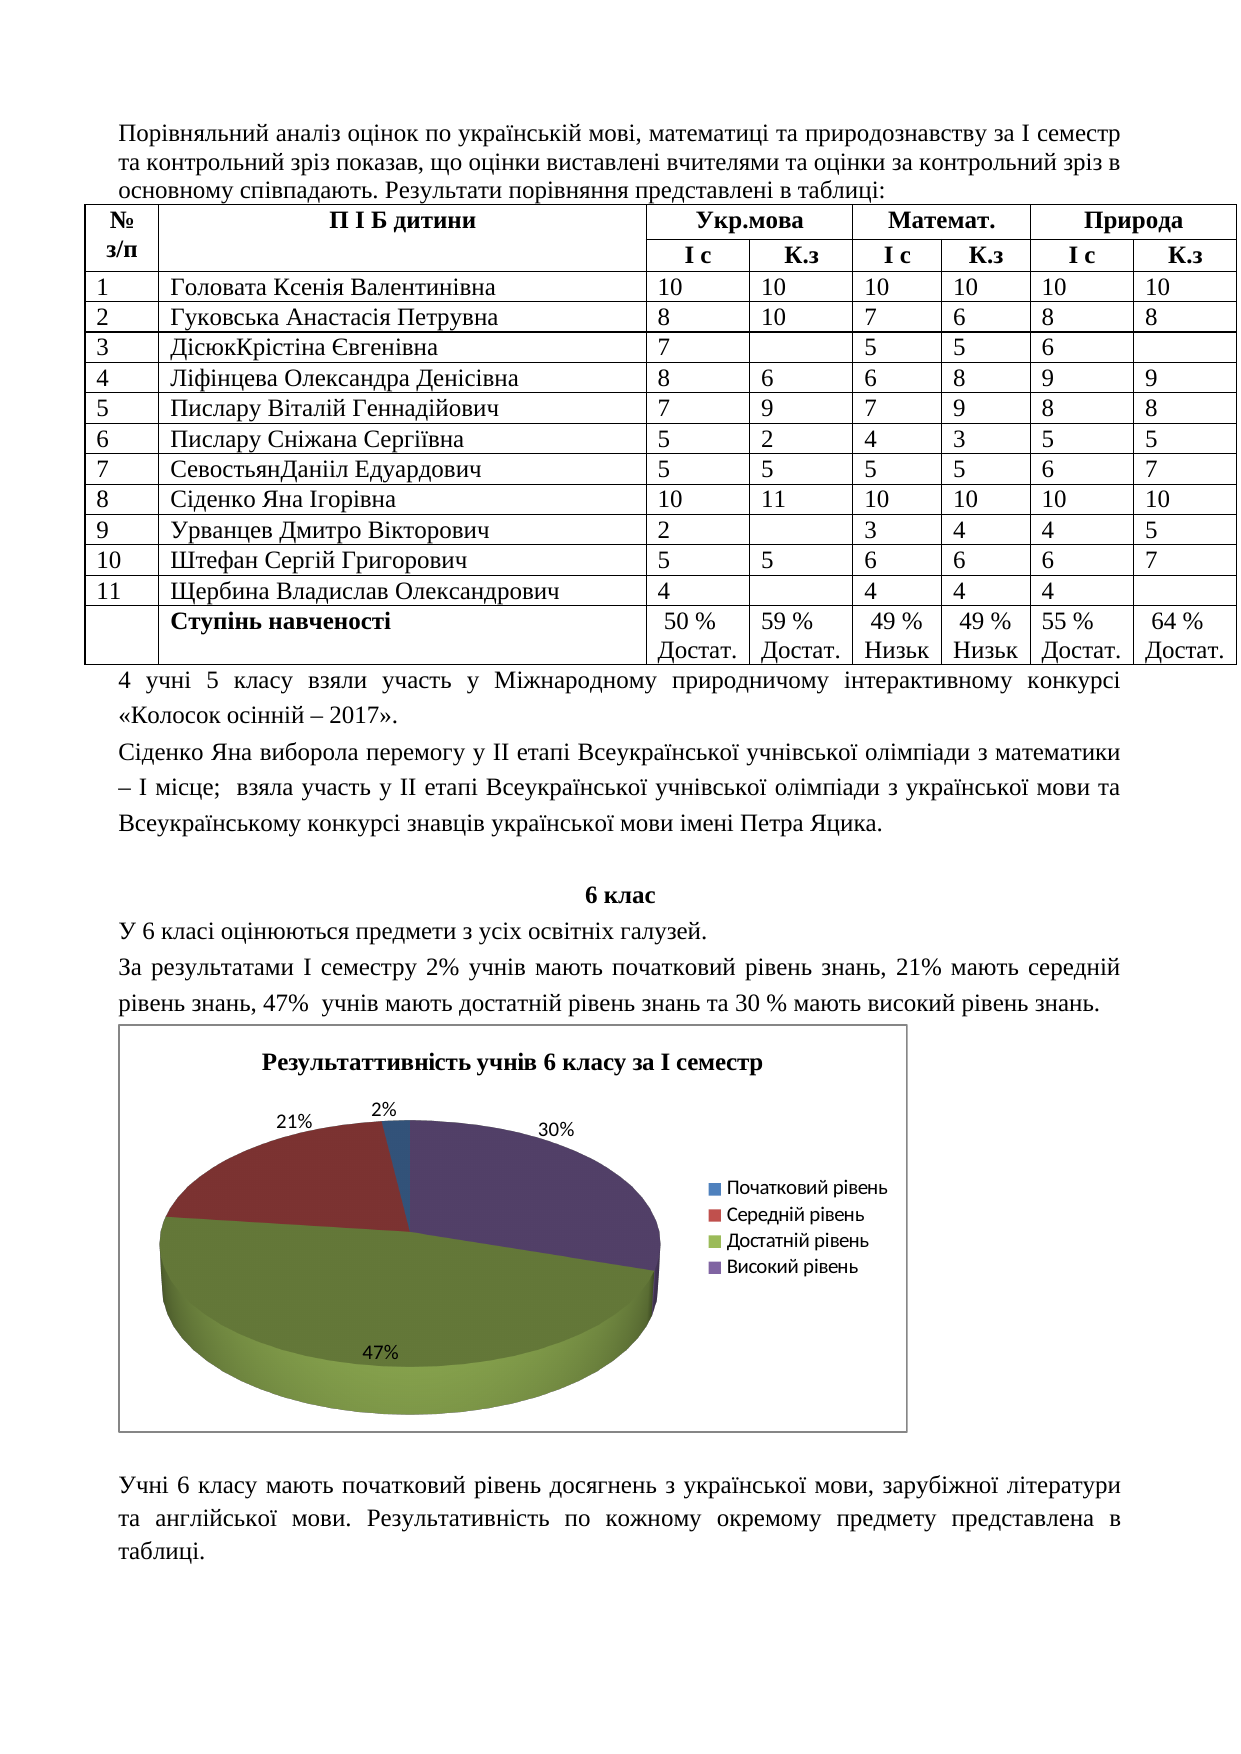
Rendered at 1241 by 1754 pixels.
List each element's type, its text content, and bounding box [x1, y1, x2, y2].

table_cell 6 [1031, 454, 1133, 483]
table_cell 9 [86, 515, 158, 544]
table_cell 4 [942, 576, 1030, 605]
table_cell 5 [942, 333, 1030, 362]
table_cell 10 [853, 272, 941, 301]
table_cell 6 [853, 545, 941, 575]
text 4 учні 5 класу взяли участь у Міжнародному природничому інтерактивному конкурсі «Колосок осінній – 2017». [118, 665, 1122, 729]
table_cell 6 [853, 363, 941, 392]
table_cell 7 [86, 454, 158, 483]
table_cell 10 [86, 545, 158, 575]
table_cell 3 [86, 333, 158, 362]
table_cell 2 [647, 515, 749, 544]
table_cell 8 [86, 485, 158, 514]
table_header П І Б дитини [159, 205, 646, 271]
table_cell 5 [647, 545, 749, 575]
table_cell ДісюкКрістіна Євгенівна [159, 333, 646, 362]
table_cell 7 [1134, 545, 1236, 575]
text За результатами І семестру 2% учнів мають початковий рівень знань, 21% мають середній рівень знань, 47% учнів мають достатній рівень знань та 30 % мають високий рівень знань. [118, 952, 1122, 1017]
table_cell К.з [750, 240, 852, 271]
text Сіденко Яна виборола перемогу у ІІ етапі Всеукраїнської учнівської олімпіади з математики – І місце; взяла участь у ІІ етапі Всеукраїнської учнівської олімпіади з української мови та Всеукраїнському конкурсі знавців української мови імені Петра Яцика. [118, 737, 1122, 837]
table_cell 6 [942, 302, 1030, 331]
table_cell 11 [750, 485, 852, 514]
table_cell І с [647, 240, 749, 271]
table_cell 7 [647, 333, 749, 362]
table_cell 10 [1031, 272, 1133, 301]
table_cell 4 [853, 576, 941, 605]
table_cell 6 [750, 363, 852, 392]
table_cell Гуковська Анастасія Петрувна [159, 302, 646, 331]
table_cell 4 [647, 576, 749, 605]
table_cell 10 [1134, 272, 1236, 301]
text У 6 класі оцінюються предмети з усіх освітніх галузей. [118, 916, 1122, 945]
table_cell Щербина Владислав Олександрович [159, 576, 646, 605]
table_cell Пислару Сніжана Сергіївна [159, 424, 646, 453]
table_cell 49 % Низьк [942, 606, 1030, 664]
table_cell Штефан Сергій Григорович [159, 545, 646, 575]
table_cell 10 [1031, 485, 1133, 514]
table_cell [86, 606, 158, 664]
table_header № з/п [86, 205, 158, 271]
table_cell 10 [647, 272, 749, 301]
table_cell Сіденко Яна Ігорівна [159, 485, 646, 514]
table_cell 64 % Достат. [1134, 606, 1236, 664]
table_cell 4 [942, 515, 1030, 544]
table_cell 8 [942, 363, 1030, 392]
table_cell 5 [750, 545, 852, 575]
table_cell 2 [86, 302, 158, 331]
table_cell 9 [1134, 363, 1236, 392]
table_cell 8 [1134, 393, 1236, 423]
table_cell 10 [942, 272, 1030, 301]
table_cell 5 [853, 454, 941, 483]
table_cell К.з [1134, 240, 1236, 271]
table_cell 4 [1031, 576, 1133, 605]
table_cell 4 [86, 363, 158, 392]
table_cell 5 [750, 454, 852, 483]
table_header Математ. [853, 205, 1030, 239]
table_header Укр.мова [647, 205, 852, 239]
table_cell 4 [1031, 515, 1133, 544]
table_cell 1 [86, 272, 158, 301]
table_cell 50 % Достат. [647, 606, 749, 664]
table_cell 5 [647, 454, 749, 483]
text Учні 6 класу мають початковий рівень досягнень з української мови, зарубіжної літератури та англійської мови. Результативність по кожному окремому предмету представлена в таблиці. [118, 1470, 1122, 1565]
table_cell 11 [86, 576, 158, 605]
table_cell Урванцев Дмитро Вікторович [159, 515, 646, 544]
table_cell 9 [942, 393, 1030, 423]
table_cell 5 [1031, 424, 1133, 453]
table_cell 5 [1134, 424, 1236, 453]
table_cell Ступінь навченості [159, 606, 646, 664]
table_cell 5 [647, 424, 749, 453]
table_cell 7 [1134, 454, 1236, 483]
table_cell 3 [942, 424, 1030, 453]
table_cell 5 [86, 393, 158, 423]
table_cell [1134, 576, 1236, 605]
table_cell 3 [853, 515, 941, 544]
table_cell 7 [853, 393, 941, 423]
table_cell 5 [853, 333, 941, 362]
table_cell 8 [1031, 393, 1133, 423]
table_cell 8 [1134, 302, 1236, 331]
table_cell К.з [942, 240, 1030, 271]
table_cell 4 [853, 424, 941, 453]
table_cell [1134, 333, 1236, 362]
table_cell 10 [853, 485, 941, 514]
table_cell 9 [750, 393, 852, 423]
table_cell 6 [1031, 545, 1133, 575]
table_cell 8 [647, 302, 749, 331]
table_cell І с [1031, 240, 1133, 271]
table_header Природа [1031, 205, 1236, 239]
table_cell 5 [942, 454, 1030, 483]
table_cell 8 [647, 363, 749, 392]
text Порівняльний аналіз оцінок по українській мові, математиці та природознавству за І семестр та контрольний зріз показав, що оцінки виставлені вчителями та оцінки за контрольний зріз в основному співпадають. Результати порівняння представлені в таблиці: [118, 118, 1122, 204]
table_cell 6 [942, 545, 1030, 575]
table_cell [750, 333, 852, 362]
table_cell Головата Ксенія Валентинівна [159, 272, 646, 301]
table_cell 10 [1134, 485, 1236, 514]
table_cell 10 [942, 485, 1030, 514]
table_cell 2 [750, 424, 852, 453]
table_cell СевостьянДанііл Едуардович [159, 454, 646, 483]
table_cell 5 [1134, 515, 1236, 544]
table_cell 9 [1031, 363, 1133, 392]
table_cell 10 [750, 302, 852, 331]
table_cell 7 [853, 302, 941, 331]
table_cell 49 % Низьк [853, 606, 941, 664]
table_cell 59 % Достат. [750, 606, 852, 664]
table_cell 10 [750, 272, 852, 301]
table_cell Ліфінцева Олександра Денісівна [159, 363, 646, 392]
table_cell 55 % Достат. [1031, 606, 1133, 664]
table_cell І с [853, 240, 941, 271]
text 6 клас [118, 880, 1122, 909]
table_cell 6 [86, 424, 158, 453]
table_cell 10 [647, 485, 749, 514]
table_cell 6 [1031, 333, 1133, 362]
table_cell [750, 576, 852, 605]
table_cell Пислару Віталій Геннадійович [159, 393, 646, 423]
table_cell 7 [647, 393, 749, 423]
table_cell 8 [1031, 302, 1133, 331]
table_cell [750, 515, 852, 544]
